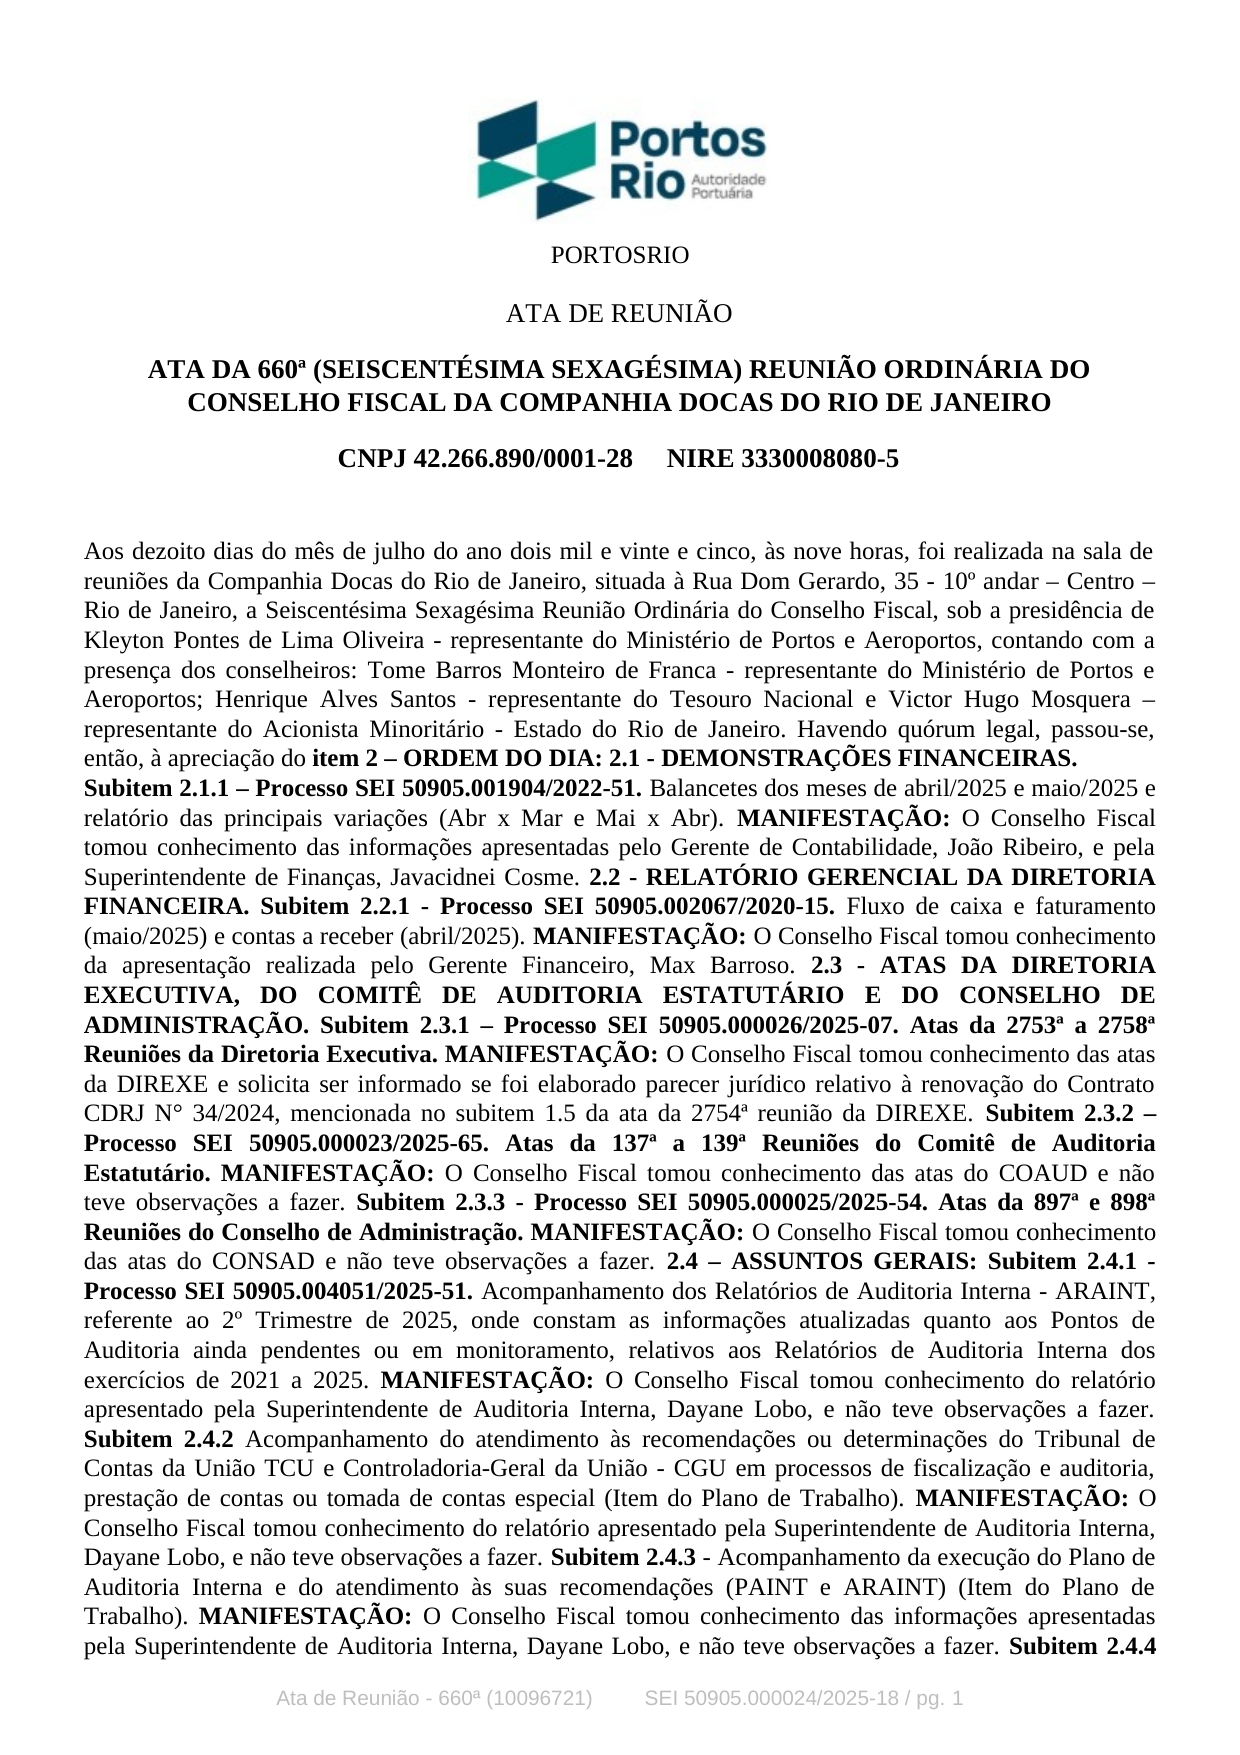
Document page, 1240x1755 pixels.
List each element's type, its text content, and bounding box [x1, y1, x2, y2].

text Subitem 2.1.1 – Processo SEI 50905.001904/2022-51. Balancetes dos meses de abril/2025 e maio/2025 e relatório das principais variações (Abr x Mar e Mai x Abr). MANIFESTAÇÃO: O Conselho Fiscal tomou conhecimento das informações apresentadas pelo Gerente de Contabilidade, João Ribeiro, e pela Superintendente de Finanças, Javacidnei Cosme. 2.2 - RELATÓRIO GERENCIAL DA DIRETORIA FINANCEIRA. Subitem 2.2.1 - Processo SEI 50905.002067/2020-15. Fluxo de caixa e faturamento (maio/2025) e contas a receber (abril/2025). MANIFESTAÇÃO: O Conselho Fiscal tomou conhecimento da apresentação realizada pelo Gerente Financeiro, Max Barroso. 2.3 - ATAS DA DIRETORIA EXECUTIVA, DO COMITÊ DE AUDITORIA ESTATUTÁRIO E DO CONSELHO DE ADMINISTRAÇÃO. Subitem 2.3.1 – Processo SEI 50905.000026/2025-07. Atas da 2753ª a 2758ª Reuniões da Diretoria Executiva. MANIFESTAÇÃO: O Conselho Fiscal tomou conhecimento das atas da DIREXE e solicita ser informado se foi elaborado parecer jurídico relativo à renovação do Contrato CDRJ N° 34/2024, mencionada no subitem 1.5 da ata da 2754ª reunião da DIREXE. Subitem 2.3.2 – Processo SEI 50905.000023/2025-65. Atas da 137ª a 139ª Reuniões do Comitê de Auditoria Estatutário. MANIFESTAÇÃO: O Conselho Fiscal tomou conhecimento das atas do COAUD e não teve observações a fazer. Subitem 2.3.3 - Processo SEI 50905.000025/2025-54. Atas da 897ª e 898ª Reuniões do Conselho de Administração. MANIFESTAÇÃO: O Conselho Fiscal tomou conhecimento das atas do CONSAD e não teve observações a fazer. 2.4 – ASSUNTOS GERAIS: Subitem 2.4.1 - Processo SEI 50905.004051/2025-51. Acompanhamento dos Relatórios de Auditoria Interna - ARAINT, referente ao 2º Trimestre de 2025, onde constam as informações atualizadas quanto aos Pontos de Auditoria ainda pendentes ou em monitoramento, relativos aos Relatórios de Auditoria Interna dos exercícios de 2021 a 2025. MANIFESTAÇÃO: O Conselho Fiscal tomou conhecimento do relatório apresentado pela Superintendente de Auditoria Interna, Dayane Lobo, e não teve observações a fazer. Subitem 2.4.2 Acompanhamento do atendimento às recomendações ou determinações do Tribunal de Contas da União TCU e Controladoria-Geral da União - CGU em processos de fiscalização e auditoria, prestação de contas ou tomada de contas especial (Item do Plano de Trabalho). MANIFESTAÇÃO: O Conselho Fiscal tomou conhecimento do relatório apresentado pela Superintendente de Auditoria Interna, Dayane Lobo, e não teve observações a fazer. Subitem 2.4.3 - Acompanhamento da execução do Plano de Auditoria Interna e do atendimento às suas recomendações (PAINT e ARAINT) (Item do Plano de Trabalho). MANIFESTAÇÃO: O Conselho Fiscal tomou conhecimento das informações apresentadas pela Superintendente de Auditoria Interna, Dayane Lobo, e não teve observações a fazer. Subitem 2.4.4 [84, 773, 1156, 1660]
text ATA DA 660ª (SEISCENTÉSIMA SEXAGÉSIMA) REUNIÃO ORDINÁRIA DO [72, 353, 1167, 384]
text PORTOSRIO [311, 240, 929, 269]
text Aos dezoito dias do mês de julho do ano dois mil e vinte e cinco, às nove horas, foi realizada na sala de reuniões da Companhia Docas do Rio de Janeiro, situada à Rua Dom Gerardo, 35 - 10º andar – Centro – Rio de Janeiro, a Seiscentésima Sexagésima Reunião Ordinária do Conselho Fiscal, sob a presidência de Kleyton Pontes de Lima Oliveira - representante do Ministério de Portos e Aeroportos, contando com a presença dos conselheiros: Tome Barros Monteiro de Franca - representante do Ministério de Portos e Aeroportos; Henrique Alves Santos - representante do Tesouro Nacional e Victor Hugo Mosquera – representante do Acionista Minoritário - Estado do Rio de Janeiro. Havendo quórum legal, passou-se, então, à apreciação do item 2 – ORDEM DO DIA: 2.1 - DEMONSTRAÇÕES FINANCEIRAS. [84, 536, 1156, 772]
text ATA DE REUNIÃO [72, 297, 1166, 328]
text CONSELHO FISCAL DA COMPANHIA DOCAS DO RIO DE JANEIRO [72, 386, 1168, 417]
text CNPJ 42.266.890/0001-28 NIRE 3330008080-5 [72, 442, 1165, 473]
